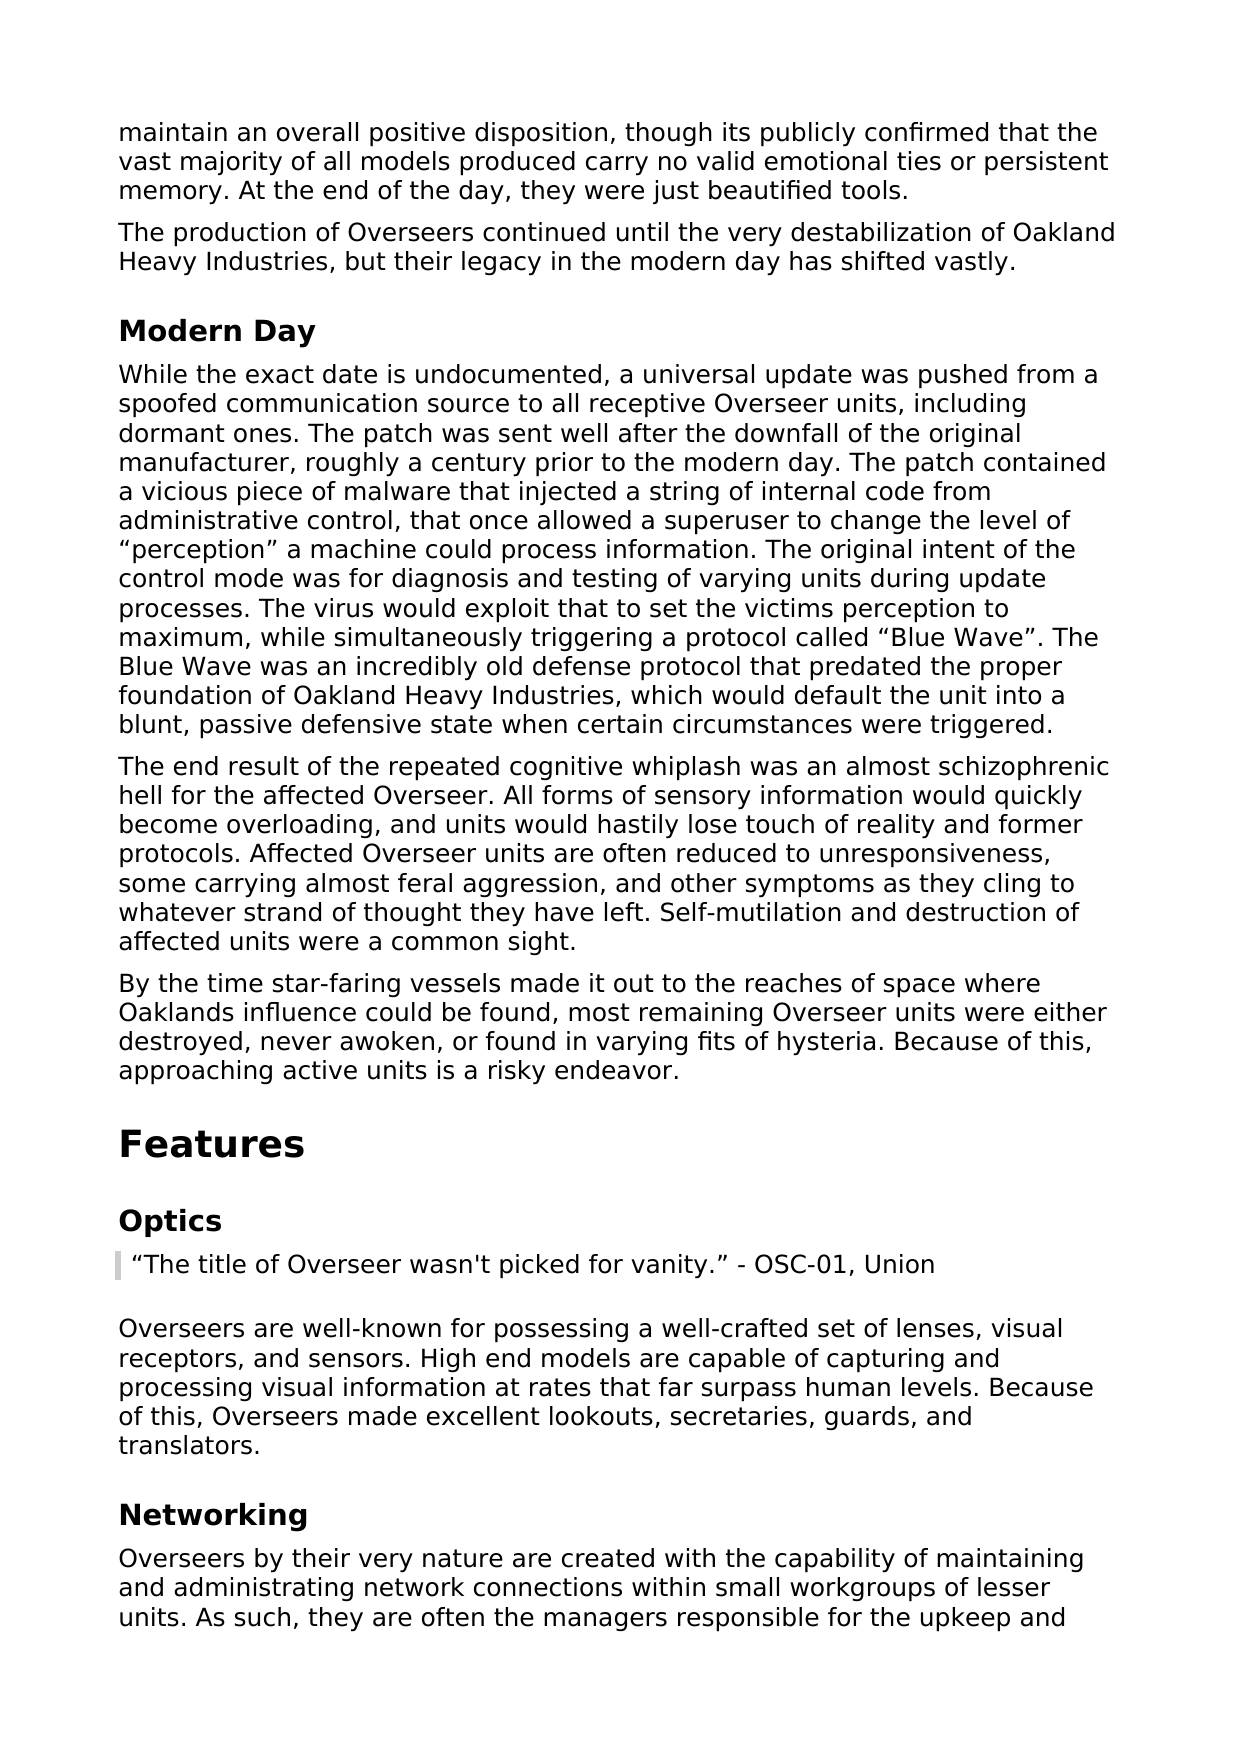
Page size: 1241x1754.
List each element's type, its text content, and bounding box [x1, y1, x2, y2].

text While the exact date is undocumented, a universal update was pushed from a spoofed communication source to all receptive Overseer units, including dormant ones. The patch was sent well after the downfall of the original manufacturer, roughly a century prior to the modern day. The patch contained a vicious piece of malware that injected a string of internal code from administrative control, that once allowed a superuser to change the level of “perception” a machine could process information. The original intent of the control mode was for diagnosis and testing of varying units during update processes. The virus would exploit that to set the victims perception to maximum, while simultaneously triggering a protocol called “Blue Wave”. The Blue Wave was an incredibly old defense protocol that predated the proper foundation of Oakland Heavy Industries, which would default the unit into a blunt, passive defensive state when certain circumstances were triggered. [118, 360, 1122, 739]
text Overseers by their very nature are created with the capability of maintaining and administrating network connections within small workgroups of lesser units. As such, they are often the managers responsible for the upkeep and [118, 1544, 1122, 1632]
text By the time star-faring vessels made it out to the reaches of space where Oaklands influence could be found, most remaining Overseer units were either destroyed, never awoken, or found in varying fits of hysteria. Because of this, approaching active units is a risky endeavor. [118, 969, 1122, 1085]
subtitle Networking [118, 1498, 1122, 1532]
subtitle Features [118, 1123, 1122, 1167]
text maintain an overall positive disposition, though its publicly confirmed that the vast majority of all models produced carry no valid emotional ties or persistent memory. At the end of the day, they were just beautified tools. [118, 118, 1122, 206]
text Overseers are well-known for possessing a well-crafted set of lenses, visual receptors, and sensors. High end models are capable of capturing and processing visual information at rates that far surpass human levels. Because of this, Overseers made excellent lookouts, secretaries, guards, and translators. [118, 1315, 1122, 1461]
subtitle Modern Day [118, 314, 1122, 348]
subtitle Optics [118, 1204, 1122, 1238]
text The production of Overseers continued until the very destabilization of Oakland Heavy Industries, but their legacy in the modern day has shifted vastly. [118, 218, 1122, 276]
text The end result of the repeated cognitive whiplash was an almost schizophrenic hell for the affected Overseer. All forms of sensory information would quickly become overloading, and units would hastily lose touch of reality and former protocols. Affected Overseer units are often reduced to unresponsiveness, some carrying almost feral aggression, and other symptoms as they cling to whatever strand of thought they have left. Self-mutilation and destruction of affected units were a common sight. [118, 752, 1122, 956]
table_header “The title of Overseer wasn't picked for vanity.” - OSC-01, Union [121, 1251, 1122, 1280]
